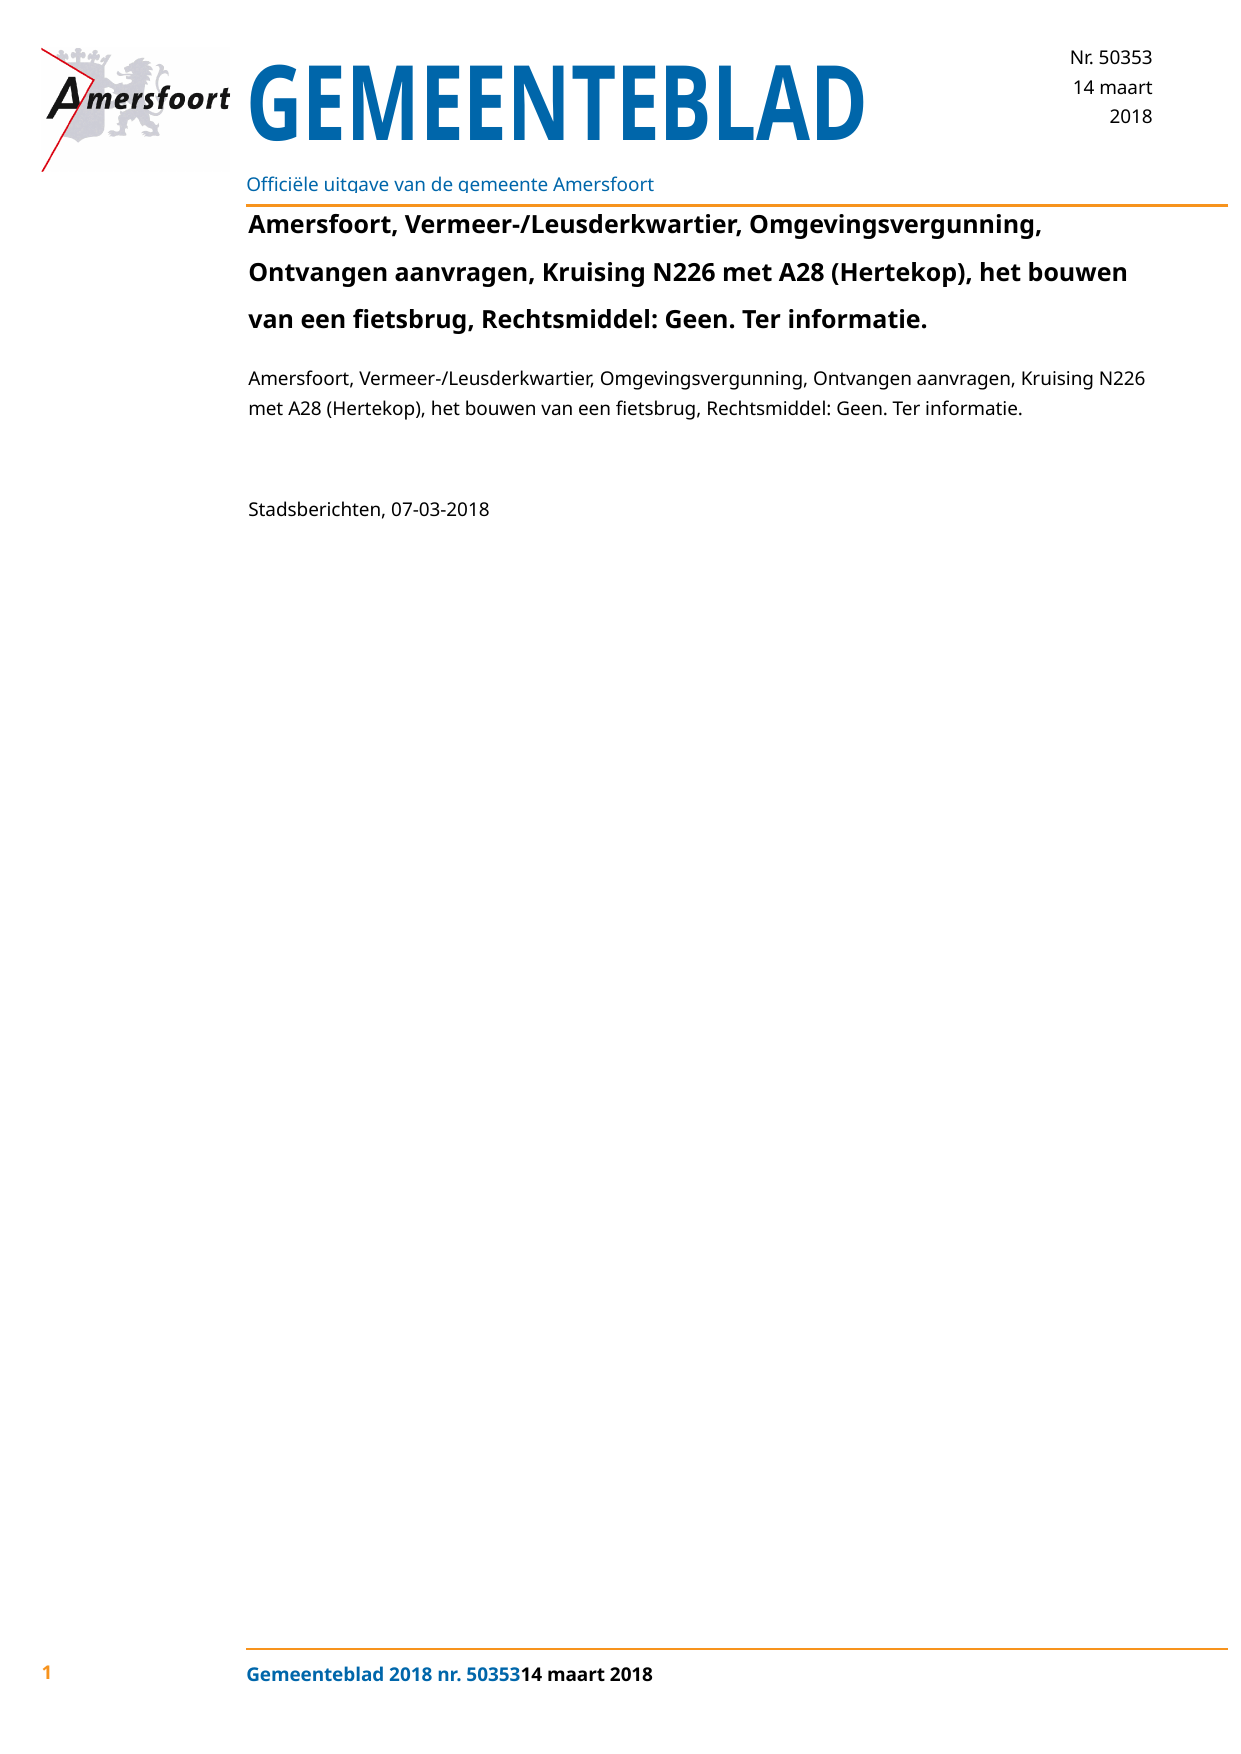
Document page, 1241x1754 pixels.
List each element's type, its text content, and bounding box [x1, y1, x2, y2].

picture [41, 47, 231, 172]
text Amersfoort, Vermeer-/Leusderkwartier, Omgevingsvergunning, Ontvangen aanvragen, Kruising N226 met A28 (Hertekop), het bouwen van een fietsbrug, Rechtsmiddel: Geen. Ter informatie. [248, 207, 1152, 336]
text Amersfoort, Vermeer-/Leusderkwartier, Omgevingsvergunning, Ontvangen aanvragen, Kruising N226 met A28 (Hertekop), het bouwen van een fietsbrug, Rechtsmiddel: Geen. Ter informatie. [248, 366, 1152, 421]
text Stadsberichten, 07-03-2018 [248, 496, 1152, 522]
